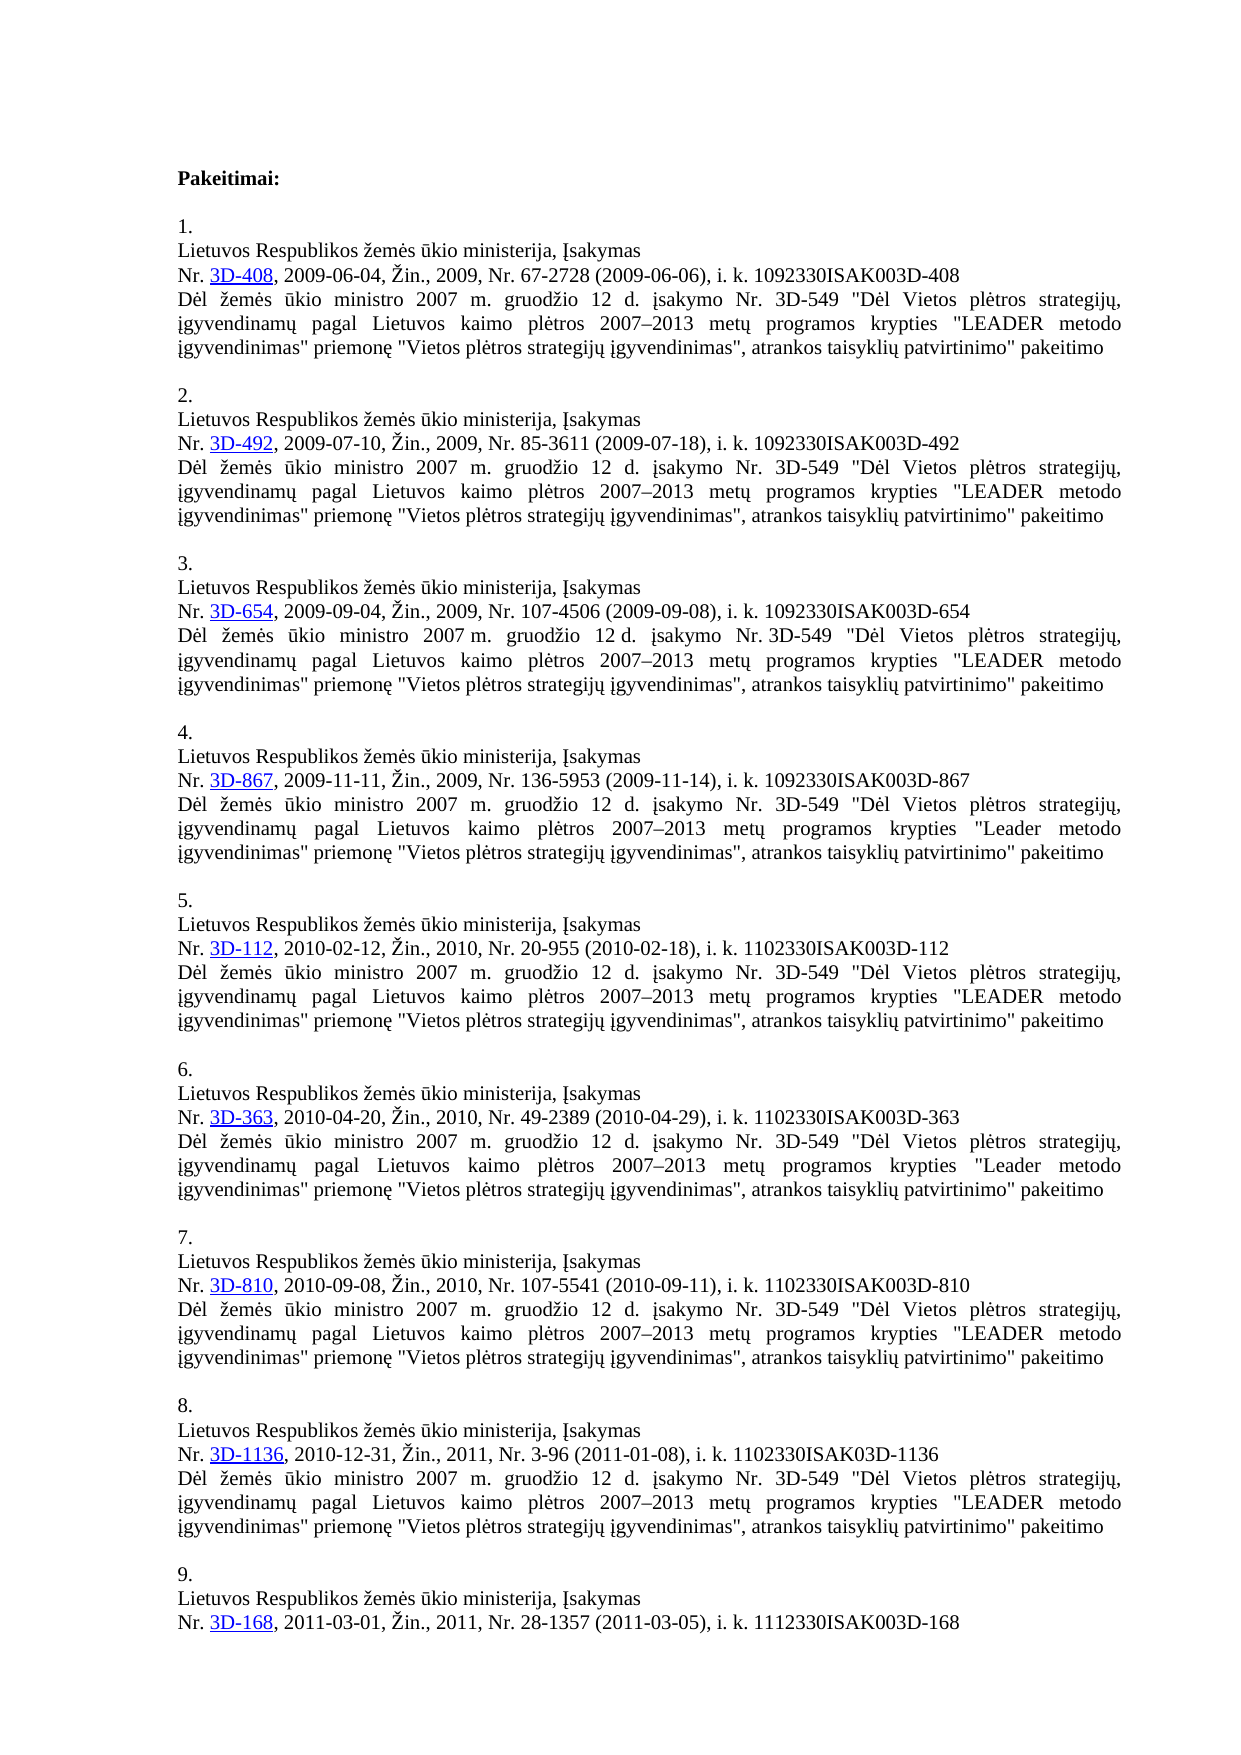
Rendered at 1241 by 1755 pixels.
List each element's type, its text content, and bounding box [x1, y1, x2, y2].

text 9. [177, 1562, 1122, 1586]
text Dėl žemės ūkio ministro 2007 m. gruodžio 12 d. įsakymo Nr. 3D-549 "Dėl Vietos plėtros strategijų, įgyvendinamų pagal Lietuvos kaimo plėtros 2007–2013 metų programos krypties "LEADER metodo įgyvendinimas" priemonę "Vietos plėtros strategijų įgyvendinimas", atrankos taisyklių patvirtinimo" pakeitimo [177, 455, 1122, 527]
text Dėl žemės ūkio ministro 2007 m. gruodžio 12 d. įsakymo Nr. 3D-549 "Dėl Vietos plėtros strategijų, įgyvendinamų pagal Lietuvos kaimo plėtros 2007–2013 metų programos krypties "LEADER metodo įgyvendinimas" priemonę "Vietos plėtros strategijų įgyvendinimas", atrankos taisyklių patvirtinimo" pakeitimo [177, 960, 1122, 1032]
text Lietuvos Respublikos žemės ūkio ministerija, Įsakymas [177, 238, 1122, 262]
text Dėl žemės ūkio ministro 2007 m. gruodžio 12 d. įsakymo Nr. 3D-549 "Dėl Vietos plėtros strategijų, įgyvendinamų pagal Lietuvos kaimo plėtros 2007–2013 metų programos krypties "Leader metodo įgyvendinimas" priemonę "Vietos plėtros strategijų įgyvendinimas", atrankos taisyklių patvirtinimo" pakeitimo [177, 1129, 1122, 1201]
text Lietuvos Respublikos žemės ūkio ministerija, Įsakymas [177, 1081, 1122, 1105]
text Nr. 3D-867, 2009-11-11, Žin., 2009, Nr. 136-5953 (2009-11-14), i. k. 1092330ISAK003D-867 [177, 768, 1122, 792]
text Nr. 3D-654, 2009-09-04, Žin., 2009, Nr. 107-4506 (2009-09-08), i. k. 1092330ISAK003D-654 [177, 599, 1122, 623]
text Lietuvos Respublikos žemės ūkio ministerija, Įsakymas [177, 407, 1122, 431]
text Nr. 3D-810, 2010-09-08, Žin., 2010, Nr. 107-5541 (2010-09-11), i. k. 1102330ISAK003D-810 [177, 1273, 1122, 1297]
text Lietuvos Respublikos žemės ūkio ministerija, Įsakymas [177, 1249, 1122, 1273]
text 4. [177, 720, 1122, 744]
text Dėl žemės ūkio ministro 2007 m. gruodžio 12 d. įsakymo Nr. 3D-549 "Dėl Vietos plėtros strategijų, įgyvendinamų pagal Lietuvos kaimo plėtros 2007–2013 metų programos krypties "Leader metodo įgyvendinimas" priemonę "Vietos plėtros strategijų įgyvendinimas", atrankos taisyklių patvirtinimo" pakeitimo [177, 792, 1122, 864]
text Dėl žemės ūkio ministro 2007 m. gruodžio 12 d. įsakymo Nr. 3D-549 "Dėl Vietos plėtros strategijų, įgyvendinamų pagal Lietuvos kaimo plėtros 2007–2013 metų programos krypties "LEADER metodo įgyvendinimas" priemonę "Vietos plėtros strategijų įgyvendinimas", atrankos taisyklių patvirtinimo" pakeitimo [177, 1297, 1122, 1369]
text Lietuvos Respublikos žemės ūkio ministerija, Įsakymas [177, 912, 1122, 936]
text Pakeitimai: [177, 166, 1122, 190]
text Dėl žemės ūkio ministro 2007 m. gruodžio 12 d. įsakymo Nr. 3D-549 "Dėl Vietos plėtros strategijų, įgyvendinamų pagal Lietuvos kaimo plėtros 2007–2013 metų programos krypties "LEADER metodo įgyvendinimas" priemonę "Vietos plėtros strategijų įgyvendinimas", atrankos taisyklių patvirtinimo" pakeitimo [177, 1466, 1122, 1538]
text 8. [177, 1393, 1122, 1417]
text Nr. 3D-408, 2009-06-04, Žin., 2009, Nr. 67-2728 (2009-06-06), i. k. 1092330ISAK003D-408 [177, 262, 1122, 287]
text Lietuvos Respublikos žemės ūkio ministerija, Įsakymas [177, 744, 1122, 768]
text Lietuvos Respublikos žemės ūkio ministerija, Įsakymas [177, 1586, 1122, 1610]
text Nr. 3D-363, 2010-04-20, Žin., 2010, Nr. 49-2389 (2010-04-29), i. k. 1102330ISAK003D-363 [177, 1105, 1122, 1129]
text Nr. 3D-1136, 2010-12-31, Žin., 2011, Nr. 3-96 (2011-01-08), i. k. 1102330ISAK03D-1136 [177, 1442, 1122, 1466]
text Dėl žemės ūkio ministro 2007 m. gruodžio 12 d. įsakymo Nr. 3D-549 "Dėl Vietos plėtros strategijų, įgyvendinamų pagal Lietuvos kaimo plėtros 2007–2013 metų programos krypties "LEADER metodo įgyvendinimas" priemonę "Vietos plėtros strategijų įgyvendinimas", atrankos taisyklių patvirtinimo" pakeitimo [177, 623, 1122, 696]
text 3. [177, 551, 1122, 575]
text Lietuvos Respublikos žemės ūkio ministerija, Įsakymas [177, 1417, 1122, 1442]
text 1. [177, 214, 1122, 238]
text Dėl žemės ūkio ministro 2007 m. gruodžio 12 d. įsakymo Nr. 3D-549 "Dėl Vietos plėtros strategijų, įgyvendinamų pagal Lietuvos kaimo plėtros 2007–2013 metų programos krypties "LEADER metodo įgyvendinimas" priemonę "Vietos plėtros strategijų įgyvendinimas", atrankos taisyklių patvirtinimo" pakeitimo [177, 287, 1122, 359]
text 2. [177, 383, 1122, 407]
text 6. [177, 1057, 1122, 1081]
text Nr. 3D-112, 2010-02-12, Žin., 2010, Nr. 20-955 (2010-02-18), i. k. 1102330ISAK003D-112 [177, 936, 1122, 960]
text Lietuvos Respublikos žemės ūkio ministerija, Įsakymas [177, 575, 1122, 599]
text 7. [177, 1225, 1122, 1249]
text 5. [177, 888, 1122, 912]
text Nr. 3D-492, 2009-07-10, Žin., 2009, Nr. 85-3611 (2009-07-18), i. k. 1092330ISAK003D-492 [177, 431, 1122, 455]
text Nr. 3D-168, 2011-03-01, Žin., 2011, Nr. 28-1357 (2011-03-05), i. k. 1112330ISAK003D-168 [177, 1610, 1122, 1634]
